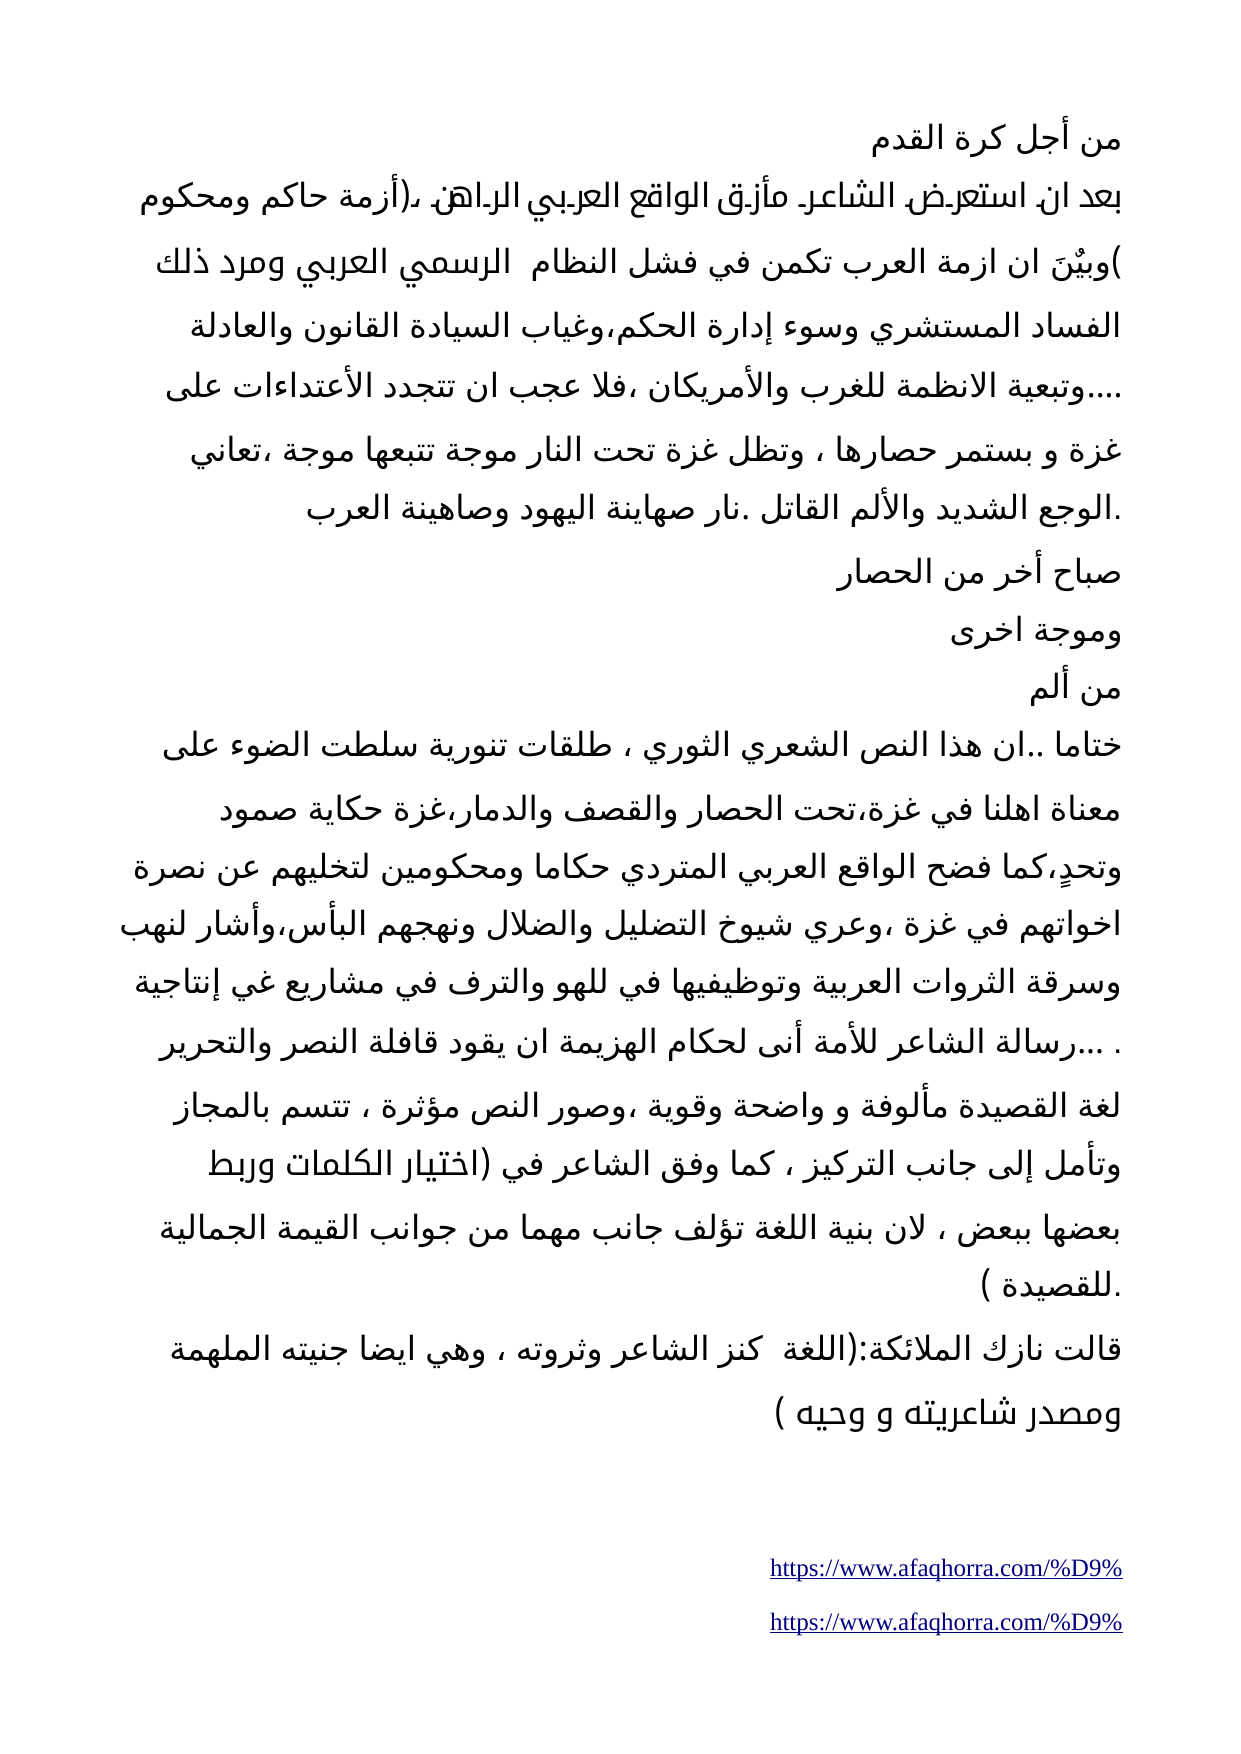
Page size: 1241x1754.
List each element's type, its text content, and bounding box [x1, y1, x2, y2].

text https://www.afaqhorra.com/%D9% [118, 1553, 1122, 1582]
table_header [118, 1582, 130, 1607]
text https://www.afaqhorra.com/%D9% [118, 1607, 1122, 1636]
table_header [118, 1528, 130, 1553]
text فإسعدو بزيارة غزة يا عرب وإهنؤوا بمواكب والقوافل بالمهرجانات والأسفار بالفنادق والرقص بالفصاحة وشعر والجوائز في قالبٍ كومدي ساخر ..يواصل الشاعر سخريته من واقعنا العربي "المضحك والمبكي " ساخرا من مواقف الحكام العرب السوداء من قضايا أمتنا المصيرية والمحورية حكاما بددوا ثروات الأمة المتعددة المتنوعة،ولم يوظفوها لخدمة الأنسان العربي وقضاياه ،رغم ان الوطن العربي يتمتع بكل مقومات القوة،عسكريا وسياسيا وأقتصاديا ،ففي البلاد العربية ثروات طائلة و وضع مزرٍ. ويشير الشاعر إلى ان مصيبتنا ليست في حكامنا فحسب،بل في المنافقين من دعاة السلاطين شيوخ الضلال ،الذين يمارسون التضليل ،ضوطمس المذهبية ليطول عمر طغاة بصرف الناس عن الدين الحق الرافض للظلم وعبادة الطواغيت ..هؤلاء الشيوخ إقتصر دورهم على اثارة الأختلاف والأنقسام والعداوة والفتاوى إرضاع الكبير وزواج المسيار ،ومعاشرة الأزواج ..وجهاد النكاح متناسين قضايا أمتنا المصيرية والمفصلية ومقدساتنا المغتصبة ،متناسين حصار غزٌة وقصفها وتدميرها ،من الكيان المحتل،(لم نسمع ايا من هؤلاء ذهب إلى غزة لقتال الكفار في فلسطين المحتلة ،او اصدر فتوى بوجوب تتدفق المقاتلين والأسلحة والأموال إلى هناك!!!) متانسين فساد الحكام ونهبهم للمال العام ،و إرتمائهم في إحصان أعداء الأمة والعقيدة "الصهاينة والأمريكان " هنيئا لنا بالنفط والزيتون هنئيا بالعمائم وبالمذاهب والملل هنيئا بفتوى الرضاعة والمسيار يواصل الشاعر فضح الواقع العربي البائس،مخاطبا العرب :أفرحو بإقتصاد السوق ..إقتصاد السلب والنهب ،إقتصاد الأحتكار حيث تتركز الثروة في أيدي عدد قليل من الأفراد ،أقتصاد المضاربات وقوة التحكم في التسعير والإنتاج ... وهنيئاً لكم ألهاءالناس بمسائل تافهة لا أهمية لها مثل سباق النوق (الهجن)،وتحويل أنتباه الراي العام بعيدا عن الحقيقة ،وألهوه بمسائل تافهة لا اهمية لها،( أبقو الجمهور مشغولا ...مشغولا دون ان يكون لديه اي وقت للتفكير ، فقط عليه العودة إلى المزرعة مع غيره من الحيوانات الأخرى)وأنقسامكم وعدواتكم لبعضكم البعض،فانتم اهل الخصومة ونزاع ،بل انتم اثبتم وبالتجربة انكم اهل النفاق "تُسٍرون الكفر وتظهرون الأيمان ". هنيئا باقتصاد السوق والسباق والنوق هنيئا بشقاق والنفاق وكأني بالشاعر يتساءل عما آلت اليه الثورات الربيع العربي !!ماذا بقي منها ؟..لقد تحولت من الحراك السلمي إلى العمل المسلٌح (حروب أهلية )،لقدت آلت الأمور إلى ما لا يحمد عقباه على كافة المستوايات الاقتصادية والسياسية والثقافية والحياة الأعلامية والعامة ،تحولت إلى كابوس حقيقي ،خيٌم على شعوب المنطقة كلها وبكل لوعة وحسرة يقول الشاعر :إن مراجلنا وبطولاتنا وإستعدادنا لبذل النفس والتضحية ، لا تظهر ألا في صغائر الأمور كمباريات كرة القدم .. هنيئا لنا بالثورات يا وطن نفديك بالروح و الدم من أجل كرة القدم بعد ان استعرض الشاعر مأزق الواقع العربي الراهن ،(أزمة حاكم ومحكوم )وبيٌنَ ان ازمة العرب تكمن في فشل النظام الرسمي العربي ومرد ذلك الفساد المستشري وسوء إدارة الحكم،وغياب السيادة القانون والعادلة ....وتبعية الانظمة للغرب والأمريكان ،فلا عجب ان تتجدد الأعتداءات على غزة و بستمر حصارها ، وتظل غزة تحت النار موجة تتبعها موجة ،تعاني الوجع الشديد والألم القاتل .نار صهاينة اليهود وصاهينة العرب. صباح أخر من الحصار وموجة اخرى من ألم ختاما ..ان هذا النص الشعري الثوري ، طلقات تنورية سلطت الضوء على معناة اهلنا في غزة،تحت الحصار والقصف والدمار،غزة حكاية صمود وتحدٍ،كما فضح الواقع العربي المتردي حكاما ومحكومين لتخليهم عن نصرة اخواتهم في غزة ،وعري شيوخ التضليل والضلال ونهجهم البأس،وأشار لنهب وسرقة الثروات العربية وتوظيفيها في للهو والترف في مشاريع غي إنتاجية ...رسالة الشاعر للأمة أنى لحكام الهزيمة ان يقود قافلة النصر والتحرير . لغة القصيدة مألوفة و واضحة وقوية ،وصور النص مؤثرة ، تتسم بالمجاز وتأمل إلى جانب التركيز ، كما وفق الشاعر في (اختيار الكلمات وربط بعضها ببعض ، لان بنية اللغة تؤلف جانب مهما من جوانب القيمة الجمالية للقصيدة ). قالت نازك الملائكة:(اللغة كنز الشاعر وثروته ، وهي ايضا جنيته الملهمة ومصدر شاعريته و وحيه ) [118, 118, 1122, 1438]
